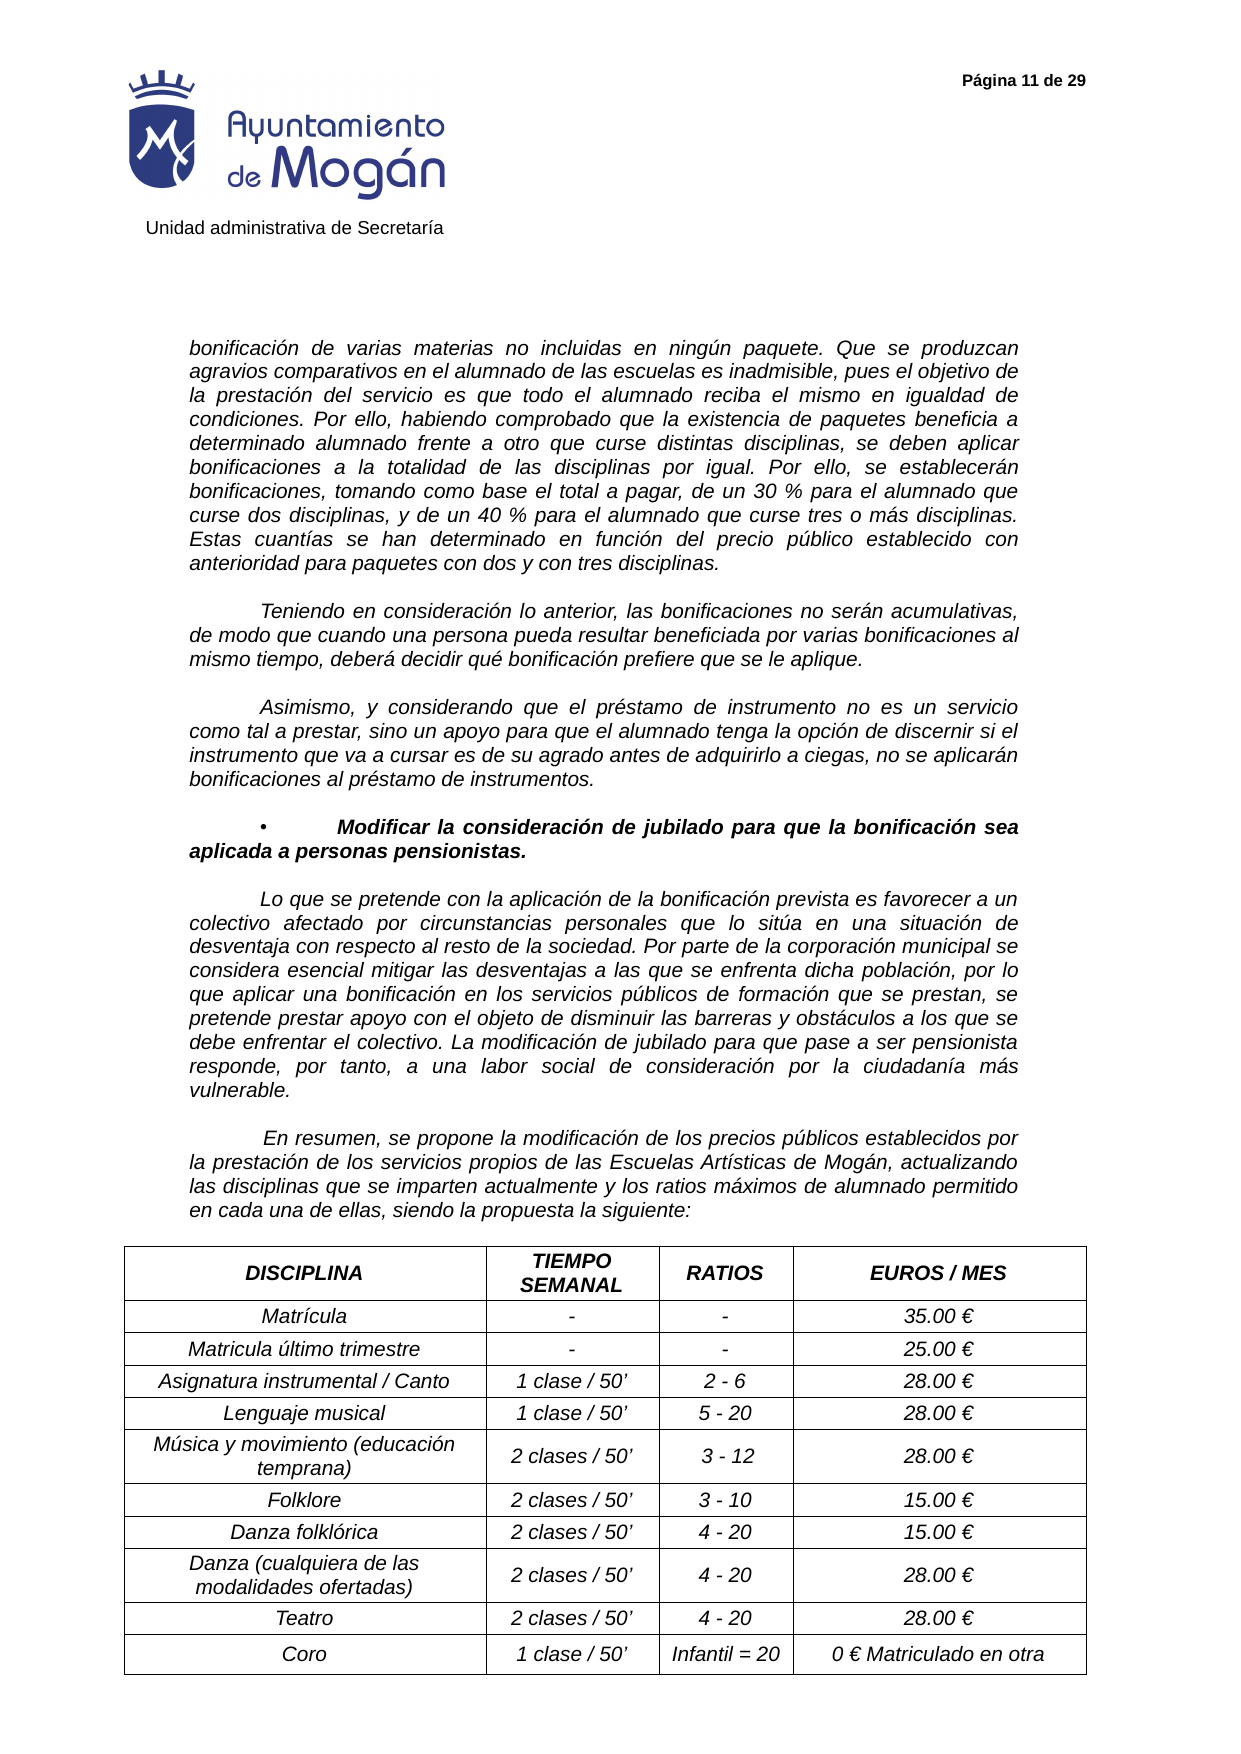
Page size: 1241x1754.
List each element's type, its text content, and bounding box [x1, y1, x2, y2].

picture [128, 70, 445, 206]
table_cell 2 clases / 50’ [487, 1484, 659, 1516]
table_cell Coro [125, 1635, 486, 1674]
table_cell 2 clases / 50’ [487, 1430, 659, 1483]
table_cell 28,00 € [794, 1603, 1086, 1634]
table_cell Danza folklórica [125, 1517, 486, 1548]
table_cell - [660, 1333, 793, 1364]
table_cell Asignatura instrumental / Canto [125, 1366, 486, 1397]
table_header RATIOS [660, 1247, 793, 1300]
table_cell Infantil = 20 [660, 1635, 793, 1674]
table_cell 28,00 € [794, 1430, 1086, 1483]
table_cell 2 clases / 50’ [487, 1549, 659, 1602]
text En resumen, se propone la modificación de los precios públicos establecidos por la prestación de los servicios propios de las Escuelas Artísticas de Mogán, actualizando las disciplinas que se imparten actualmente y los ratios máximos de alumnado permitido en cada una de ellas, siendo la propuesta la siguiente: [189, 1126, 1022, 1222]
table_cell 0 € Matriculado en otra [794, 1635, 1086, 1674]
text bonificación de varias materias no incluidas en ningún paquete. Que se produzcan agravios comparativos en el alumnado de las escuelas es inadmisible, pues el objetivo de la prestación del servicio es que todo el alumnado reciba el mismo en igualdad de condiciones. Por ello, habiendo comprobado que la existencia de paquetes beneficia a determinado alumnado frente a otro que curse distintas disciplinas, se deben aplicar bonificaciones a la totalidad de las disciplinas por igual. Por ello, se establecerán bonificaciones, tomando como base el total a pagar, de un 30 % para el alumnado que curse dos disciplinas, y de un 40 % para el alumnado que curse tres o más disciplinas. Estas cuantías se han determinado en función del precio público establecido con anterioridad para paquetes con dos y con tres disciplinas. [189, 335, 1022, 575]
table_cell 28,00 € [794, 1398, 1086, 1429]
table_cell Matricula último trimestre [125, 1333, 486, 1364]
table_cell Teatro [125, 1603, 486, 1634]
table_cell 28,00 € [794, 1366, 1086, 1397]
table_cell 35,00 € [794, 1301, 1086, 1332]
text Asimismo, y considerando que el préstamo de instrumento no es un servicio como tal a prestar, sino un apoyo para que el alumnado tenga la opción de discernir si el instrumento que va a cursar es de su agrado antes de adquirirlo a ciegas, no se aplicarán bonificaciones al préstamo de instrumentos. [189, 695, 1022, 791]
table_cell 1 clase / 50’ [487, 1366, 659, 1397]
table_cell - [487, 1301, 659, 1332]
table_header DISCIPLINA [125, 1247, 486, 1300]
table_cell 15,00 € [794, 1484, 1086, 1516]
table_cell 1 clase / 50’ [487, 1635, 659, 1674]
table_cell 2 clases / 50’ [487, 1603, 659, 1634]
table_cell 5 - 20 [660, 1398, 793, 1429]
table_cell - [487, 1333, 659, 1364]
table_cell 2 clases / 50’ [487, 1517, 659, 1548]
text Teniendo en consideración lo anterior, las bonificaciones no serán acumulativas, de modo que cuando una persona pueda resultar beneficiada por varias bonificaciones al mismo tiempo, deberá decidir qué bonificación prefiere que se le aplique. [189, 599, 1022, 671]
table_cell 4 - 20 [660, 1603, 793, 1634]
table_header TIEMPO SEMANAL [487, 1247, 659, 1300]
table_cell Danza (cualquiera de las modalidades ofertadas) [125, 1549, 486, 1602]
table_cell 3 - 10 [660, 1484, 793, 1516]
table_cell 25,00 € [794, 1333, 1086, 1364]
table_cell 1 clase / 50’ [487, 1398, 659, 1429]
table_cell 4 - 20 [660, 1549, 793, 1602]
table_cell 3 - 12 [660, 1430, 793, 1483]
table_cell Folklore [125, 1484, 486, 1516]
table_cell Matrícula [125, 1301, 486, 1332]
text Lo que se pretende con la aplicación de la bonificación prevista es favorecer a un colectivo afectado por circunstancias personales que lo sitúa en una situación de desventaja con respecto al resto de la sociedad. Por parte de la corporación municipal se considera esencial mitigar las desventajas a las que se enfrenta dicha población, por lo que aplicar una bonificación en los servicios públicos de formación que se prestan, se pretende prestar apoyo con el objeto de disminuir las barreras y obstáculos a los que se debe enfrentar el colectivo. La modificación de jubilado para que pase a ser pensionista responde, por tanto, a una labor social de consideración por la ciudadanía más vulnerable. [189, 886, 1022, 1102]
table_cell - [660, 1301, 793, 1332]
table_cell Lenguaje musical [125, 1398, 486, 1429]
table_header EUROS / MES [794, 1247, 1086, 1300]
list Modificar la consideración de jubilado para que la bonificación sea aplicada a personas pensionistas. [189, 814, 1022, 862]
table_cell 28,00 € [794, 1549, 1086, 1602]
table_cell 15,00 € [794, 1517, 1086, 1548]
table_cell 2 - 6 [660, 1366, 793, 1397]
table_cell Música y movimiento (educación temprana) [125, 1430, 486, 1483]
table_cell 4 - 20 [660, 1517, 793, 1548]
